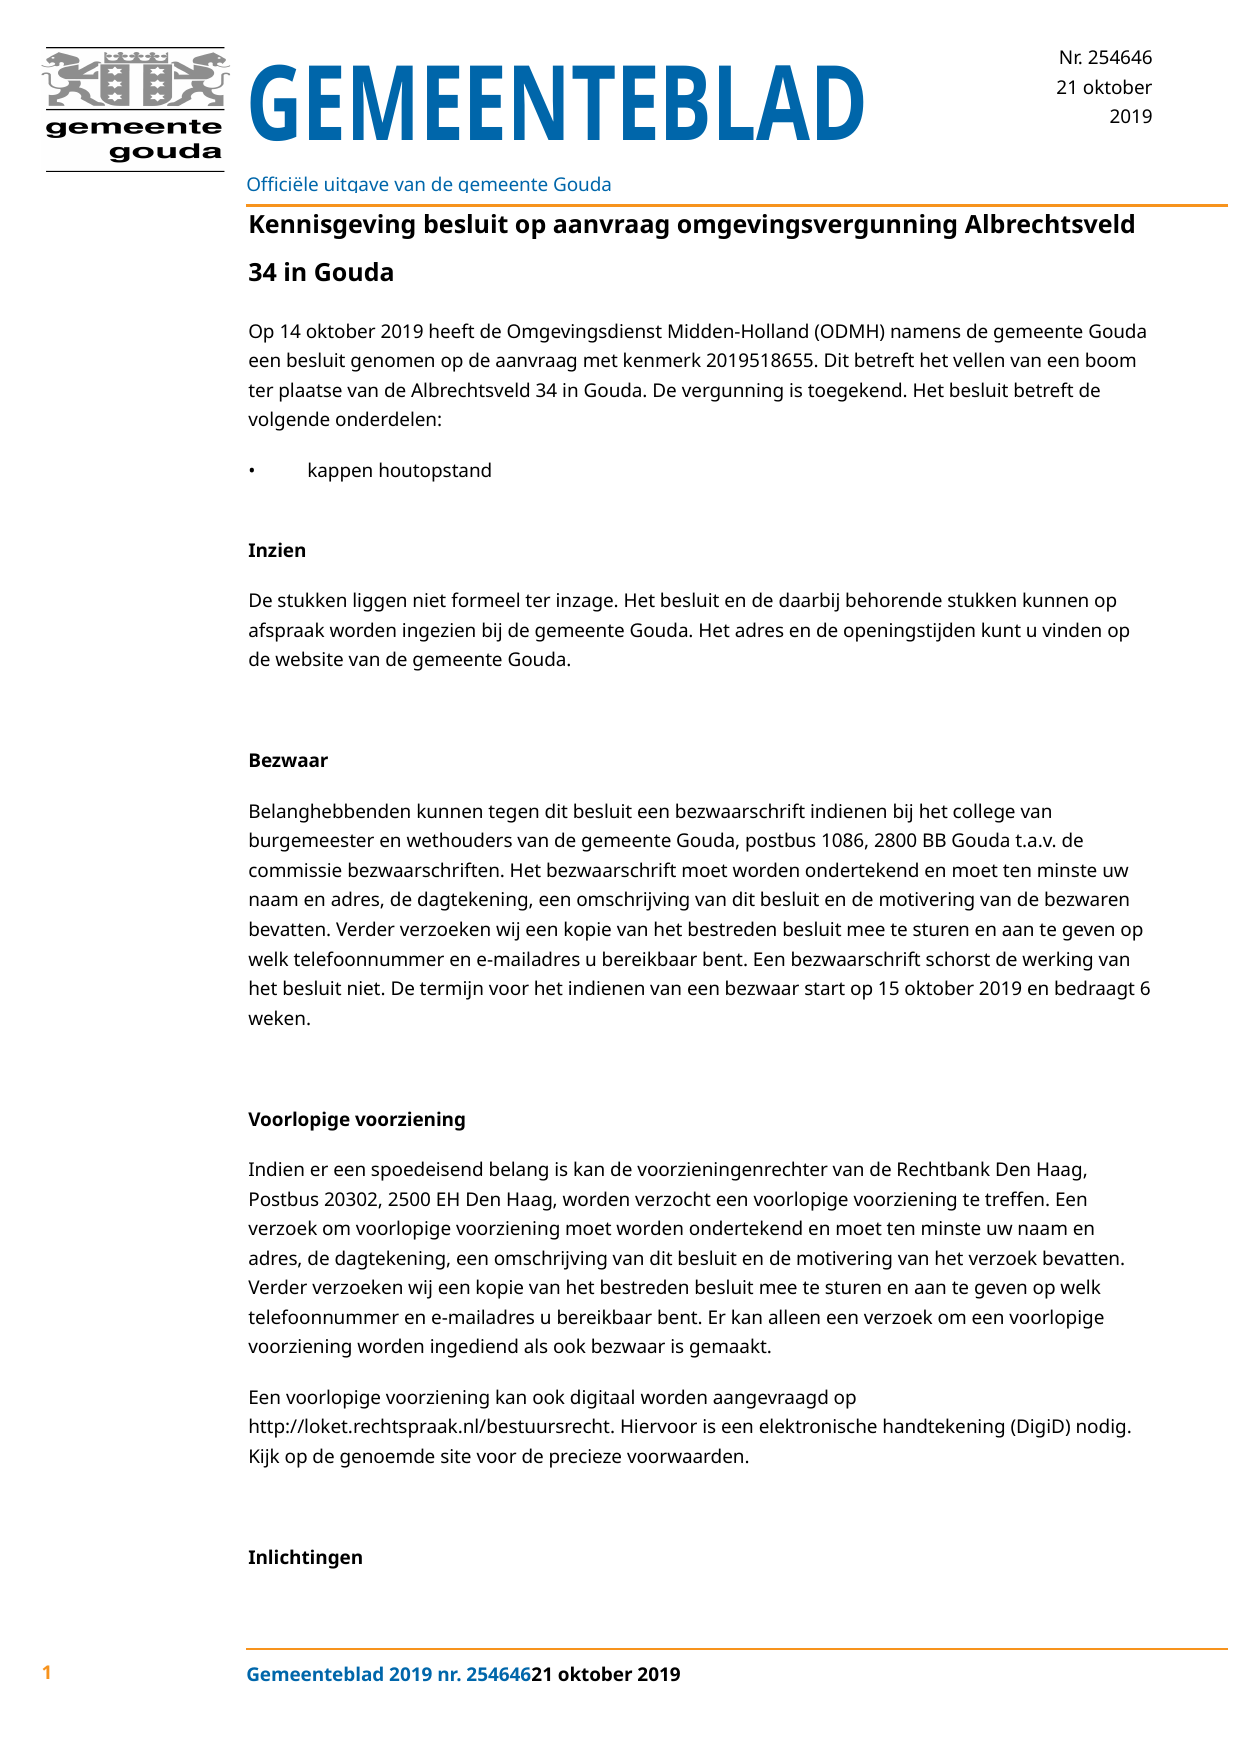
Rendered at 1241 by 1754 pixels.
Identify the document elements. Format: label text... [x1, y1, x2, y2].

text Voorlopige voorziening [248, 1106, 1152, 1132]
list kappen houtopstand [248, 457, 1152, 483]
text Op 14 oktober 2019 heeft de Omgevingsdienst Midden-Holland (ODMH) namens de gemeente Gouda een besluit genomen op de aanvraag met kenmerk 2019518655. Dit betreft het vellen van een boom ter plaatse van de Albrechtsveld 34 in Gouda. De vergunning is toegekend. Het besluit betreft de volgende onderdelen: [248, 318, 1152, 432]
text De stukken liggen niet formeel ter inzage. Het besluit en de daarbij behorende stukken kunnen op afspraak worden ingezien bij de gemeente Gouda. Het adres en de openingstijden kunt u vinden op de website van de gemeente Gouda. [248, 587, 1152, 672]
text Belanghebbenden kunnen tegen dit besluit een bezwaarschrift indienen bij het college van burgemeester en wethouders van de gemeente Gouda, postbus 1086, 2800 BB Gouda t.a.v. de commissie bezwaarschriften. Het bezwaarschrift moet worden ondertekend en moet ten minste uw naam en adres, de dagtekening, een omschrijving van dit besluit en de motivering van de bezwaren bevatten. Verder verzoeken wij een kopie van het bestreden besluit mee te sturen en aan te geven op welk telefoonnummer en e-mailadres u bereikbaar bent. Een bezwaarschrift schorst de werking van het besluit niet. De termijn voor het indienen van een bezwaar start op 15 oktober 2019 en bedraagt 6 weken. [248, 798, 1152, 1031]
text Inzien [248, 537, 1152, 563]
text Een voorlopige voorziening kan ook digitaal worden aangevraagd op http://loket.rechtspraak.nl/bestuursrecht. Hiervoor is een elektronische handtekening (DigiD) nodig. Kijk op de genoemde site voor de precieze voorwaarden. [248, 1384, 1152, 1469]
text Indien er een spoedeisend belang is kan de voorzieningenrechter van de Rechtbank Den Haag, Postbus 20302, 2500 EH Den Haag, worden verzocht een voorlopige voorziening te treffen. Een verzoek om voorlopige voorziening moet worden ondertekend en moet ten minste uw naam en adres, de dagtekening, een omschrijving van dit besluit en de motivering van het verzoek bevatten. Verder verzoeken wij een kopie van het bestreden besluit mee te sturen en aan te geven op welk telefoonnummer en e-mailadres u bereikbaar bent. Er kan alleen een verzoek om een voorlopige voorziening worden ingediend als ook bezwaar is gemaakt. [248, 1156, 1152, 1359]
text Kennisgeving besluit op aanvraag omgevingsvergunning Albrechtsveld 34 in Gouda [248, 207, 1152, 288]
picture [41, 47, 231, 172]
text Bezwaar [248, 747, 1152, 773]
text Inlichtingen [248, 1544, 1152, 1570]
